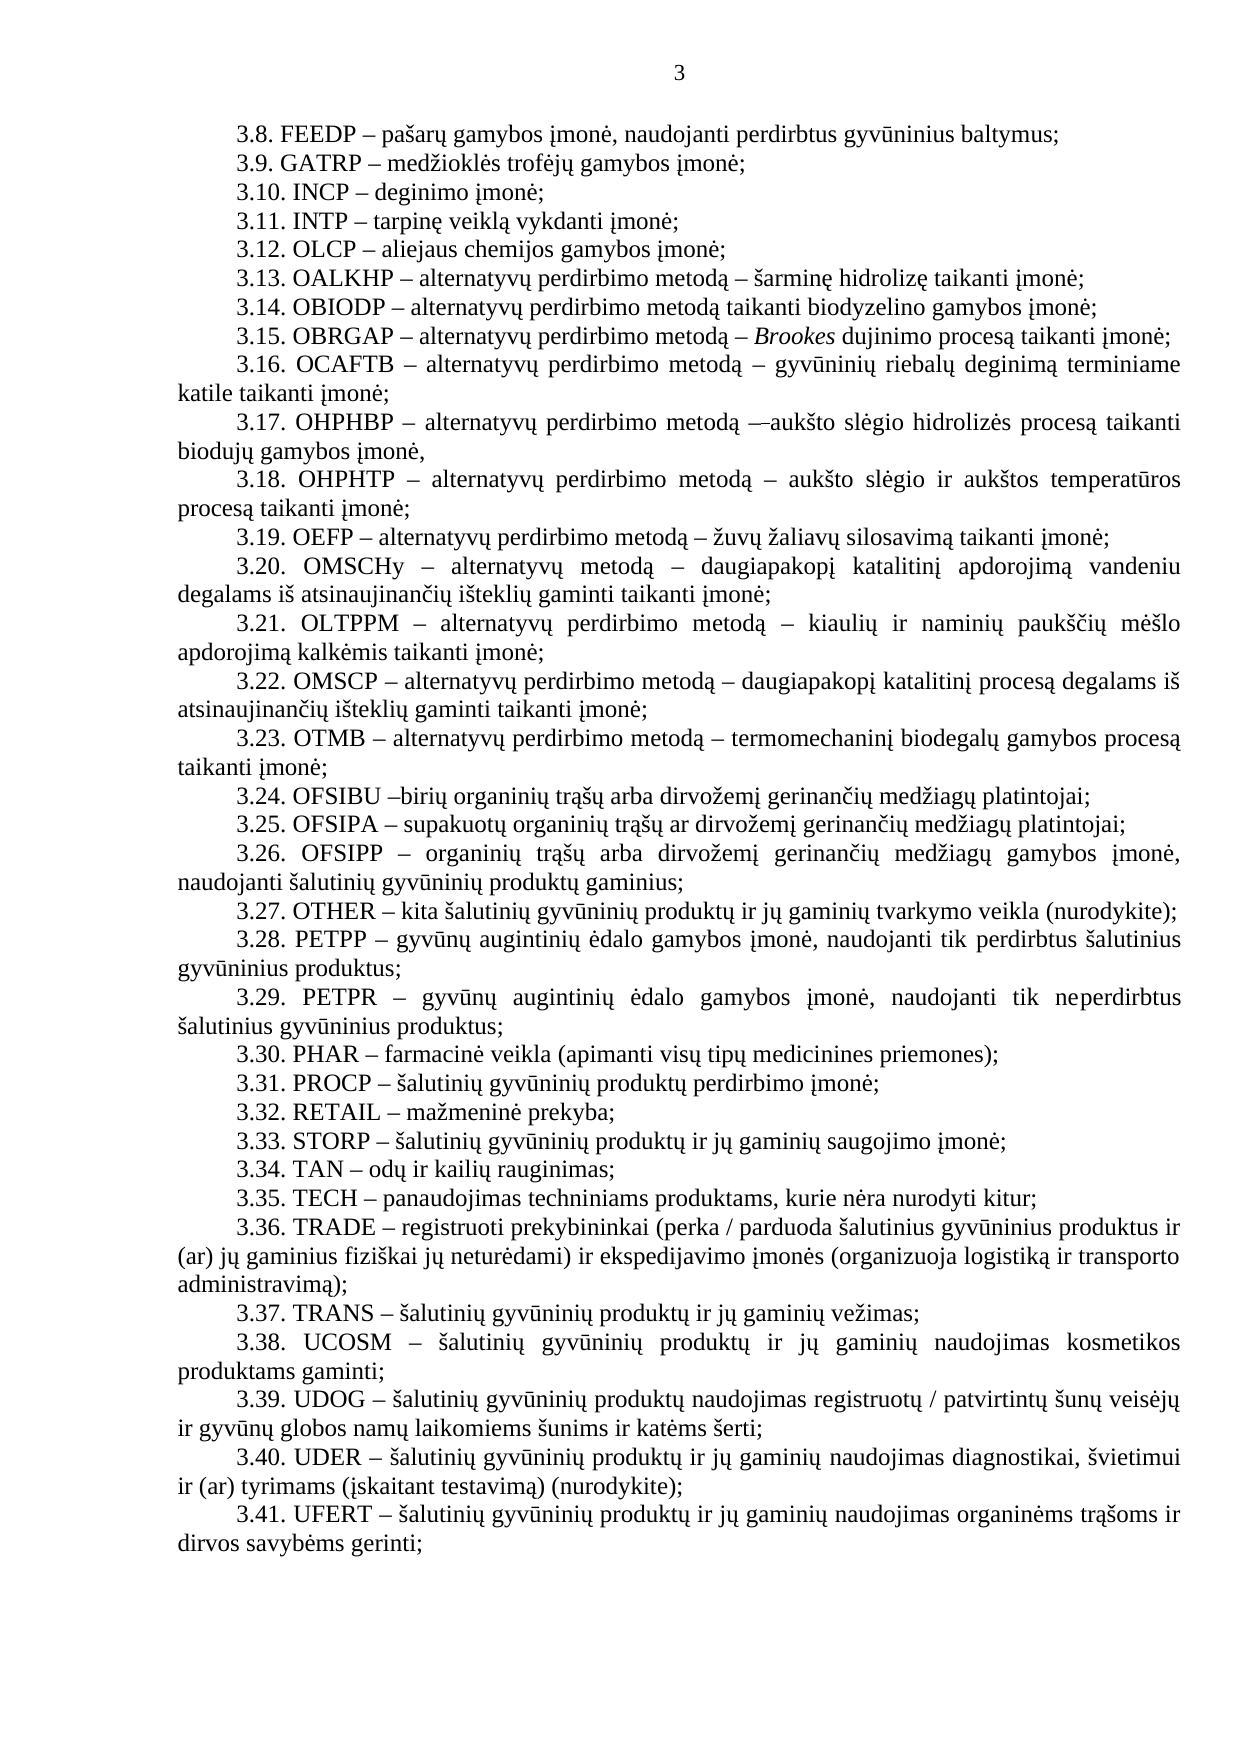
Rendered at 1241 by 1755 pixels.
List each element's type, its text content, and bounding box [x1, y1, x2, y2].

text 3.32. RETAIL – mažmeninė prekyba; [177, 1097, 1181, 1126]
text 3.28. PETPP – gyvūnų augintinių ėdalo gamybos įmonė, naudojanti tik perdirbtus šalutinius gyvūninius produktus; [177, 924, 1181, 982]
text 3.25. OFSIPA – supakuotų organinių trąšų ar dirvožemį gerinančių medžiagų platintojai; [177, 809, 1181, 838]
text 3.16. OCAFTB – alternatyvų perdirbimo metodą – gyvūninių riebalų deginimą terminiame katile taikanti įmonė; [177, 349, 1181, 407]
text 3.22. OMSCP – alternatyvų perdirbimo metodą – daugiapakopį katalitinį procesą degalams iš atsinaujinančių išteklių gaminti taikanti įmonė; [177, 666, 1181, 723]
text 3.40. UDER – šalutinių gyvūninių produktų ir jų gaminių naudojimas diagnostikai, švietimui ir (ar) tyrimams (įskaitant testavimą) (nurodykite); [177, 1442, 1181, 1499]
text 3.19. OEFP – alternatyvų perdirbimo metodą – žuvų žaliavų silosavimą taikanti įmonė; [177, 522, 1181, 551]
text 3.20. OMSCHy – alternatyvų metodą – daugiapakopį katalitinį apdorojimą vandeniu degalams iš atsinaujinančių išteklių gaminti taikanti įmonė; [177, 551, 1181, 608]
text 3.15. OBRGAP – alternatyvų perdirbimo metodą – Brookes dujinimo procesą taikanti įmonė; [177, 321, 1181, 349]
text 3.33. STORP – šalutinių gyvūninių produktų ir jų gaminių saugojimo įmonė; [177, 1126, 1181, 1154]
text 3.9. GATRP – medžioklės trofėjų gamybos įmonė; [177, 148, 1181, 177]
text 3.27. OTHER – kita šalutinių gyvūninių produktų ir jų gaminių tvarkymo veikla (nurodykite); [177, 896, 1181, 924]
text 3.10. INCP – deginimo įmonė; [177, 177, 1181, 206]
text 3.38. UCOSM – šalutinių gyvūninių produktų ir jų gaminių naudojimas kosmetikos produktams gaminti; [177, 1327, 1181, 1384]
text 3.17. OHPHBP – alternatyvų perdirbimo metodą – aukšto slėgio hidrolizės procesą taikanti biodujų gamybos įmonė, [177, 407, 1181, 464]
text 3.26. OFSIPP – organinių trąšų arba dirvožemį gerinančių medžiagų gamybos įmonė, naudojanti šalutinių gyvūninių produktų gaminius; [177, 838, 1181, 896]
text 3.41. UFERT – šalutinių gyvūninių produktų ir jų gaminių naudojimas organinėms trąšoms ir dirvos savybėms gerinti; [177, 1499, 1181, 1557]
text 3.11. INTP – tarpinę veiklą vykdanti įmonė; [177, 206, 1181, 234]
text 3.37. TRANS – šalutinių gyvūninių produktų ir jų gaminių vežimas; [177, 1298, 1181, 1327]
text 3.35. TECH – panaudojimas techniniams produktams, kurie nėra nurodyti kitur; [177, 1183, 1181, 1212]
text 3.34. TAN – odų ir kailių rauginimas; [177, 1154, 1181, 1183]
text 3.31. PROCP – šalutinių gyvūninių produktų perdirbimo įmonė; [177, 1068, 1181, 1097]
text 3.21. OLTPPM – alternatyvų perdirbimo metodą – kiaulių ir naminių paukščių mėšlo apdorojimą kalkėmis taikanti įmonė; [177, 608, 1181, 666]
text 3.24. OFSIBU –birių organinių trąšų arba dirvožemį gerinančių medžiagų platintojai; [177, 781, 1181, 809]
text 3.23. OTMB – alternatyvų perdirbimo metodą – termomechaninį biodegalų gamybos procesą taikanti įmonė; [177, 723, 1181, 781]
text 3.30. PHAR – farmacinė veikla (apimanti visų tipų medicinines priemones); [177, 1039, 1181, 1068]
text 3.13. OALKHP – alternatyvų perdirbimo metodą – šarminę hidrolizę taikanti įmonė; [177, 263, 1181, 292]
text 3.18. OHPHTP – alternatyvų perdirbimo metodą – aukšto slėgio ir aukštos temperatūros procesą taikanti įmonė; [177, 464, 1181, 522]
text 3.29. PETPR – gyvūnų augintinių ėdalo gamybos įmonė, naudojanti tik neperdirbtus šalutinius gyvūninius produktus; [177, 982, 1181, 1039]
text 3.8. FEEDP – pašarų gamybos įmonė, naudojanti perdirbtus gyvūninius baltymus; [177, 119, 1181, 148]
text 3.14. OBIODP – alternatyvų perdirbimo metodą taikanti biodyzelino gamybos įmonė; [177, 292, 1181, 321]
text 3.12. OLCP – aliejaus chemijos gamybos įmonė; [177, 234, 1181, 263]
text 3.39. UDOG – šalutinių gyvūninių produktų naudojimas registruotų / patvirtintų šunų veisėjų ir gyvūnų globos namų laikomiems šunims ir katėms šerti; [177, 1384, 1181, 1442]
text 3.36. TRADE – registruoti prekybininkai (perka / parduoda šalutinius gyvūninius produktus ir (ar) jų gaminius fiziškai jų neturėdami) ir ekspedijavimo įmonės (organizuoja logistiką ir transporto administravimą); [177, 1212, 1181, 1298]
